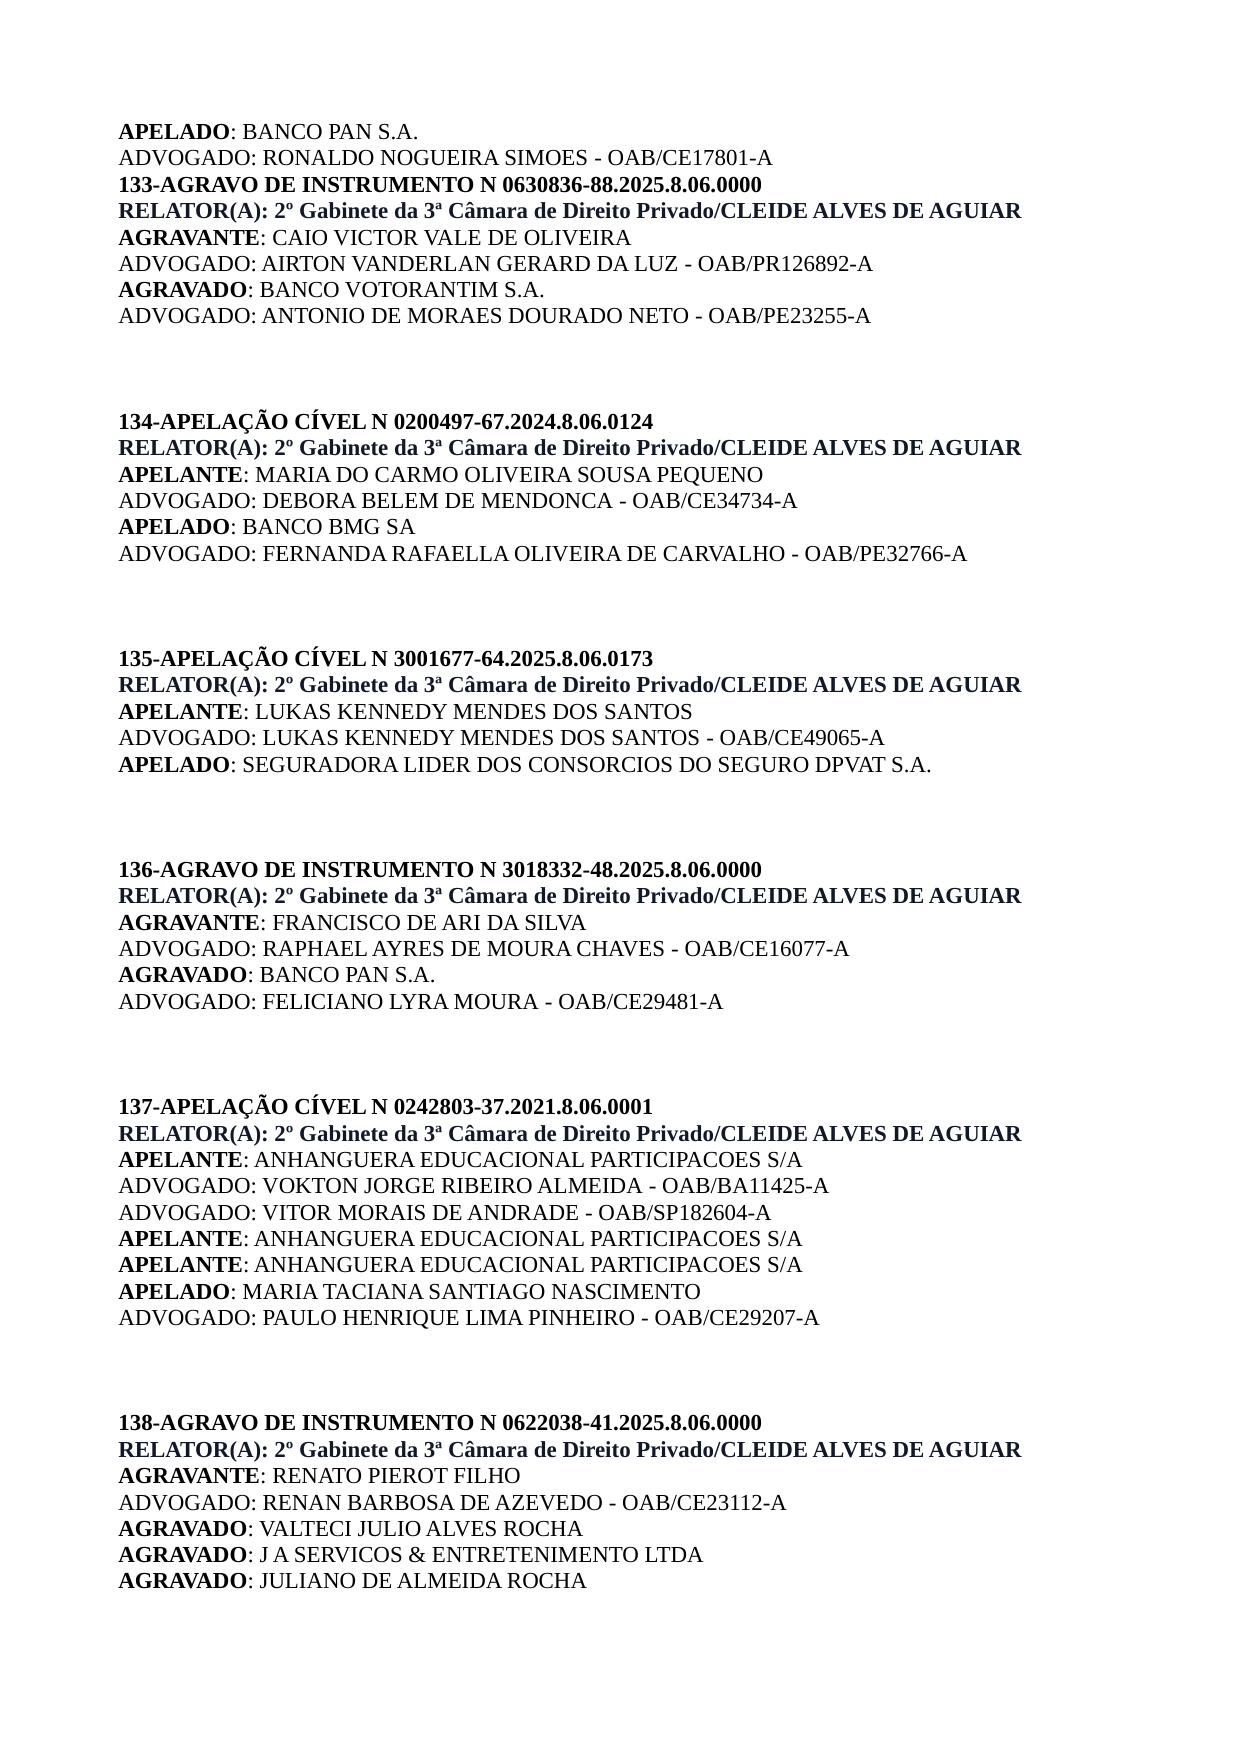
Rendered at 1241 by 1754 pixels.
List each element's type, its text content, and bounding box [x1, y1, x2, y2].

text APELADO: BANCO PAN S.A. ADVOGADO: RONALDO NOGUEIRA SIMOES - OAB/CE17801-A 133-AGRAVO DE INSTRUMENTO N 0630836-88.2025.8.06.0000 RELATOR(A): 2º Gabinete da 3ª Câmara de Direito Privado/CLEIDE ALVES DE AGUIAR AGRAVANTE: CAIO VICTOR VALE DE OLIVEIRA ADVOGADO: AIRTON VANDERLAN GERARD DA LUZ - OAB/PR126892-A AGRAVADO: BANCO VOTORANTIM S.A. ADVOGADO: ANTONIO DE MORAES DOURADO NETO - OAB/PE23255-A 134-APELAÇÃO CÍVEL N 0200497-67.2024.8.06.0124 RELATOR(A): 2º Gabinete da 3ª Câmara de Direito Privado/CLEIDE ALVES DE AGUIAR APELANTE: MARIA DO CARMO OLIVEIRA SOUSA PEQUENO ADVOGADO: DEBORA BELEM DE MENDONCA - OAB/CE34734-A APELADO: BANCO BMG SA ADVOGADO: FERNANDA RAFAELLA OLIVEIRA DE CARVALHO - OAB/PE32766-A 135-APELAÇÃO CÍVEL N 3001677-64.2025.8.06.0173 RELATOR(A): 2º Gabinete da 3ª Câmara de Direito Privado/CLEIDE ALVES DE AGUIAR APELANTE: LUKAS KENNEDY MENDES DOS SANTOS ADVOGADO: LUKAS KENNEDY MENDES DOS SANTOS - OAB/CE49065-A APELADO: SEGURADORA LIDER DOS CONSORCIOS DO SEGURO DPVAT S.A. 136-AGRAVO DE INSTRUMENTO N 3018332-48.2025.8.06.0000 RELATOR(A): 2º Gabinete da 3ª Câmara de Direito Privado/CLEIDE ALVES DE AGUIAR AGRAVANTE: FRANCISCO DE ARI DA SILVA ADVOGADO: RAPHAEL AYRES DE MOURA CHAVES - OAB/CE16077-A AGRAVADO: BANCO PAN S.A. ADVOGADO: FELICIANO LYRA MOURA - OAB/CE29481-A 137-APELAÇÃO CÍVEL N 0242803-37.2021.8.06.0001 RELATOR(A): 2º Gabinete da 3ª Câmara de Direito Privado/CLEIDE ALVES DE AGUIAR APELANTE: ANHANGUERA EDUCACIONAL PARTICIPACOES S/A ADVOGADO: VOKTON JORGE RIBEIRO ALMEIDA - OAB/BA11425-A ADVOGADO: VITOR MORAIS DE ANDRADE - OAB/SP182604-A APELANTE: ANHANGUERA EDUCACIONAL PARTICIPACOES S/A APELANTE: ANHANGUERA EDUCACIONAL PARTICIPACOES S/A APELADO: MARIA TACIANA SANTIAGO NASCIMENTO ADVOGADO: PAULO HENRIQUE LIMA PINHEIRO - OAB/CE29207-A 138-AGRAVO DE INSTRUMENTO N 0622038-41.2025.8.06.0000 RELATOR(A): 2º Gabinete da 3ª Câmara de Direito Privado/CLEIDE ALVES DE AGUIAR AGRAVANTE: RENATO PIEROT FILHO ADVOGADO: RENAN BARBOSA DE AZEVEDO - OAB/CE23112-A AGRAVADO: VALTECI JULIO ALVES ROCHA AGRAVADO: J A SERVICOS & ENTRETENIMENTO LTDA AGRAVADO: JULIANO DE ALMEIDA ROCHA [118, 118, 1122, 1620]
